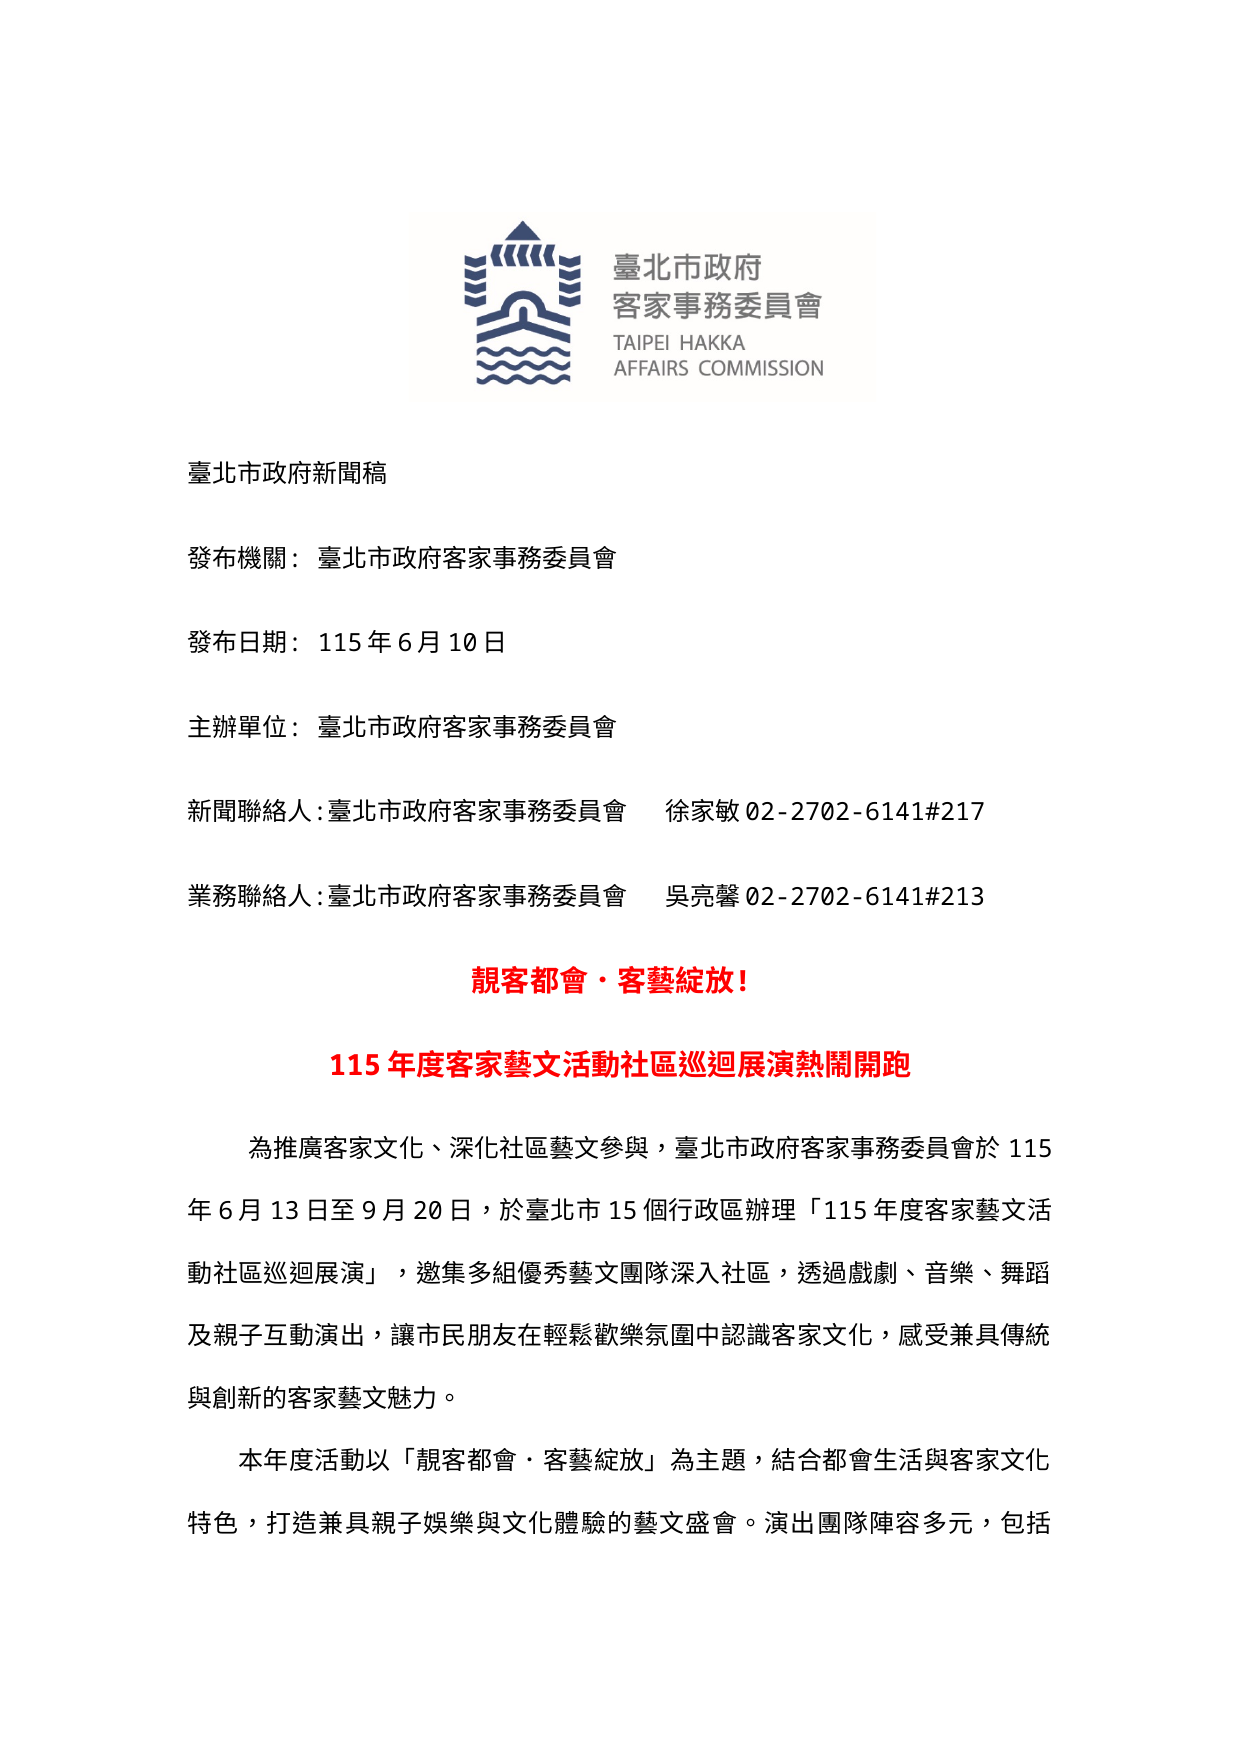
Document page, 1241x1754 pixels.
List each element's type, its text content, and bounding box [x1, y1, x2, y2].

text 主辦單位: 臺北市政府客家事務委員會 [187, 684, 1053, 746]
text 115年度客家藝文活動社區巡迴展演熱鬧開跑 [187, 1021, 1053, 1084]
text 業務聯絡人:臺北市政府客家事務委員會 吳亮馨02-2702-6141#213 [187, 853, 1053, 915]
text 本年度活動以「靚客都會．客藝綻放」為主題，結合都會生活與客家文化特色，打造兼具親子娛樂與文化體驗的藝文盛會。演出團隊陣容多元，包括 [187, 1417, 1053, 1542]
text 靚客都會．客藝綻放! [187, 937, 1053, 1000]
text 發布機關: 臺北市政府客家事務委員會 [187, 514, 1053, 577]
text 為推廣客家文化、深化社區藝文參與，臺北市政府客家事務委員會於115年6月13日至9月20日，於臺北市15個行政區辦理「115年度客家藝文活動社區巡迴展演」，邀集多組優秀藝文團隊深入社區，透過戲劇、音樂、舞蹈及親子互動演出，讓市民朋友在輕鬆歡樂氛圍中認識客家文化，感受兼具傳統與創新的客家藝文魅力。 [187, 1105, 1053, 1417]
text 新聞聯絡人:臺北市政府客家事務委員會 徐家敏02-2702-6141#217 [187, 768, 1053, 831]
text 發布日期: 115年6月10日 [187, 599, 1053, 662]
text 臺北市政府新聞稿 [187, 430, 1053, 492]
